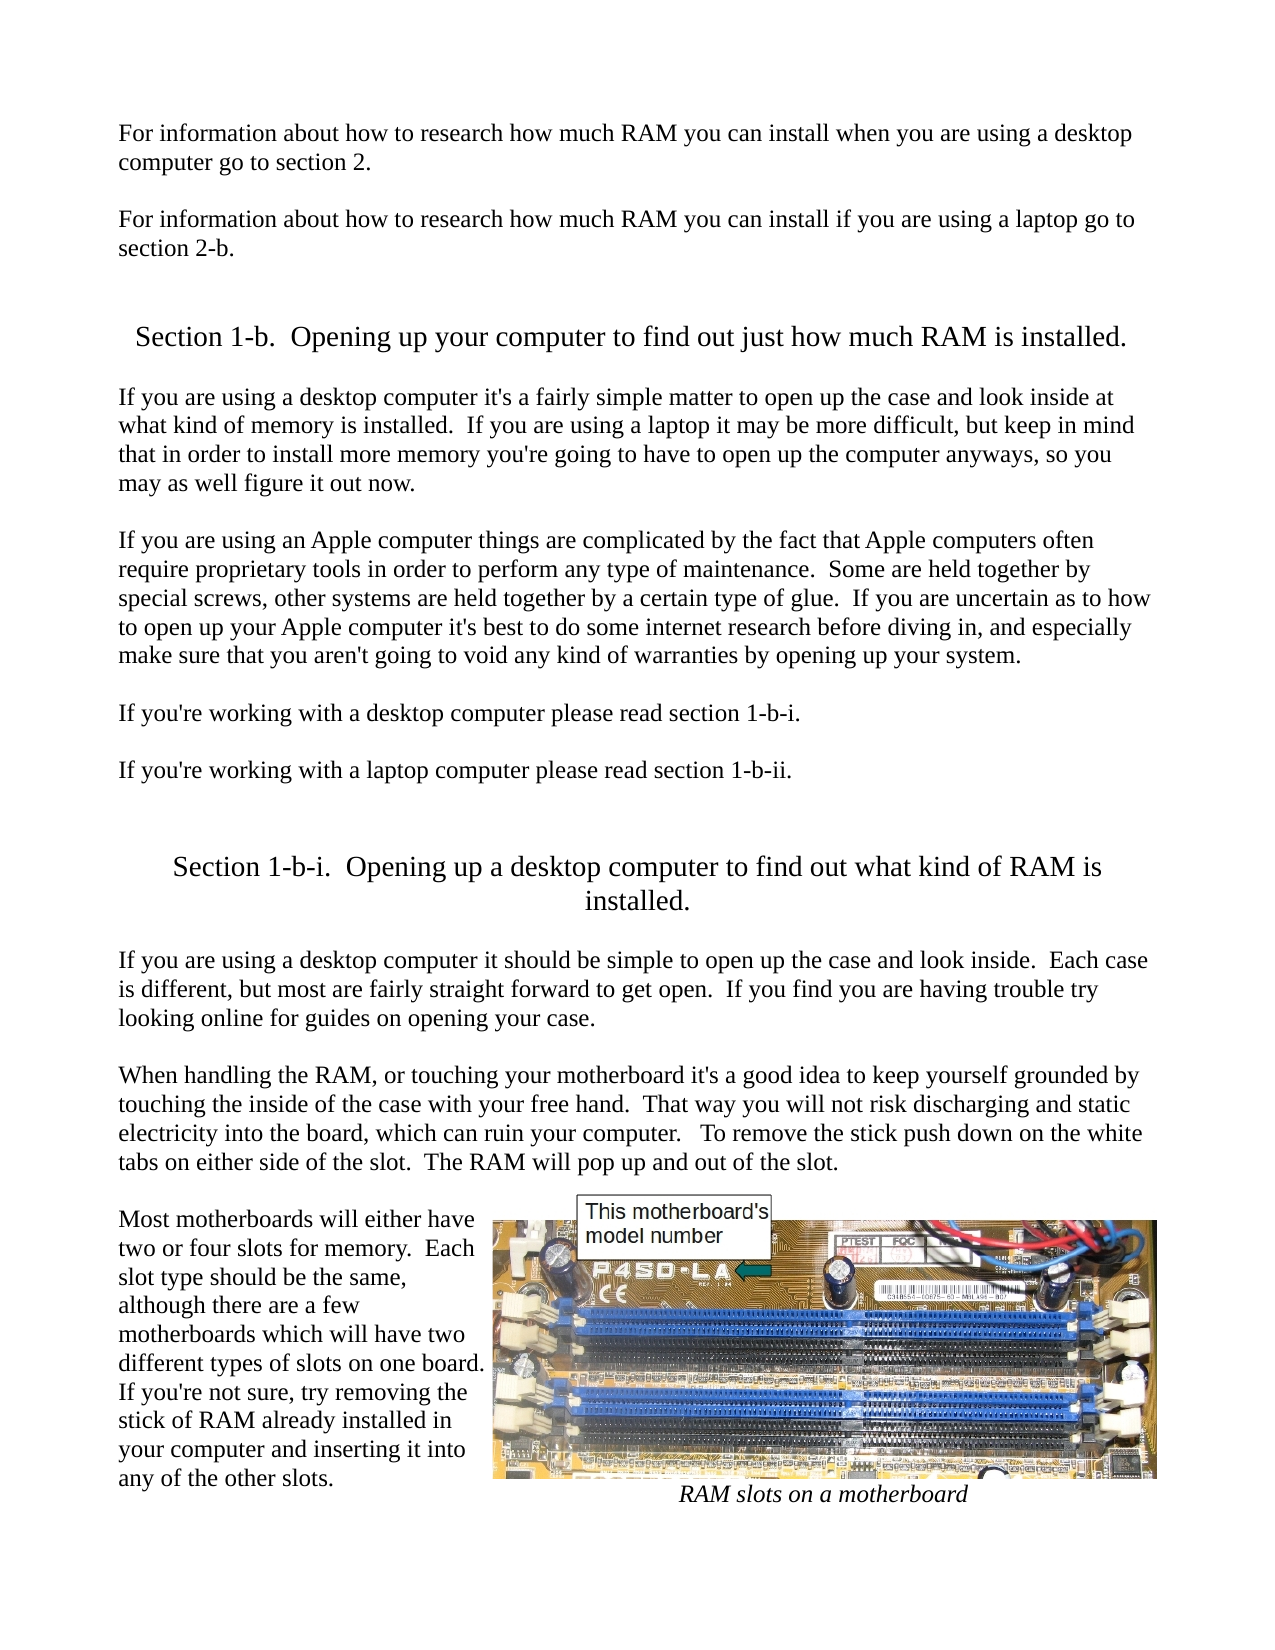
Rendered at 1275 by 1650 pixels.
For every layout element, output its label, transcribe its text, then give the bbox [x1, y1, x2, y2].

text Most motherboards will either have two or four slots for memory. Each slot type should be the same, although there are a few motherboards which will have two different types of slots on one board. If you're not sure, try removing the stick of RAM already installed in your computer and inserting it into any of the other slots. [118, 1204, 492, 1492]
text If you are using a desktop computer it's a fairly simple matter to open up the case and look inside at what kind of memory is installed. If you are using a laptop it may be more difficult, but keep in mind that in order to install more memory you're going to have to open up the computer anyways, so you may as well figure it out now. [118, 382, 1157, 497]
text If you're working with a desktop computer please read section 1-b-i. [118, 698, 1157, 727]
text When handling the RAM, or touching your motherboard it's a good idea to keep yourself grounded by touching the inside of the case with your free hand. That way you will not risk discharging and static electricity into the board, which can ruin your computer. To remove the stick push down on the white tabs on either side of the slot. The RAM will pop up and out of the slot. [118, 1060, 1157, 1175]
text If you are using an Apple computer things are complicated by the fact that Apple computers often require proprietary tools in order to perform any type of maintenance. Some are held together by special screws, other systems are held together by a certain type of glue. If you are uncertain as to how to open up your Apple computer it's best to do some internet research before diving in, and especially make sure that you aren't going to void any kind of warranties by opening up your system. [118, 525, 1157, 669]
text For information about how to research how much RAM you can install if you are using a laptop go to section 2-b. [118, 204, 1157, 262]
text For information about how to research how much RAM you can install when you are using a desktop computer go to section 2. [118, 118, 1157, 176]
text Section 1-b. Opening up your computer to find out just how much RAM is installed. [118, 319, 1157, 353]
picture [492, 1193, 1157, 1479]
text RAM slots on a motherboard [492, 1479, 1157, 1507]
text Section 1-b-i. Opening up a desktop computer to find out what kind of RAM is installed. [118, 849, 1157, 917]
text If you are using a desktop computer it should be simple to open up the case and look inside. Each case is different, but most are fairly straight forward to get open. If you find you are having trouble try looking online for guides on opening your case. [118, 945, 1157, 1032]
text If you're working with a laptop computer please read section 1-b-ii. [118, 755, 1157, 784]
